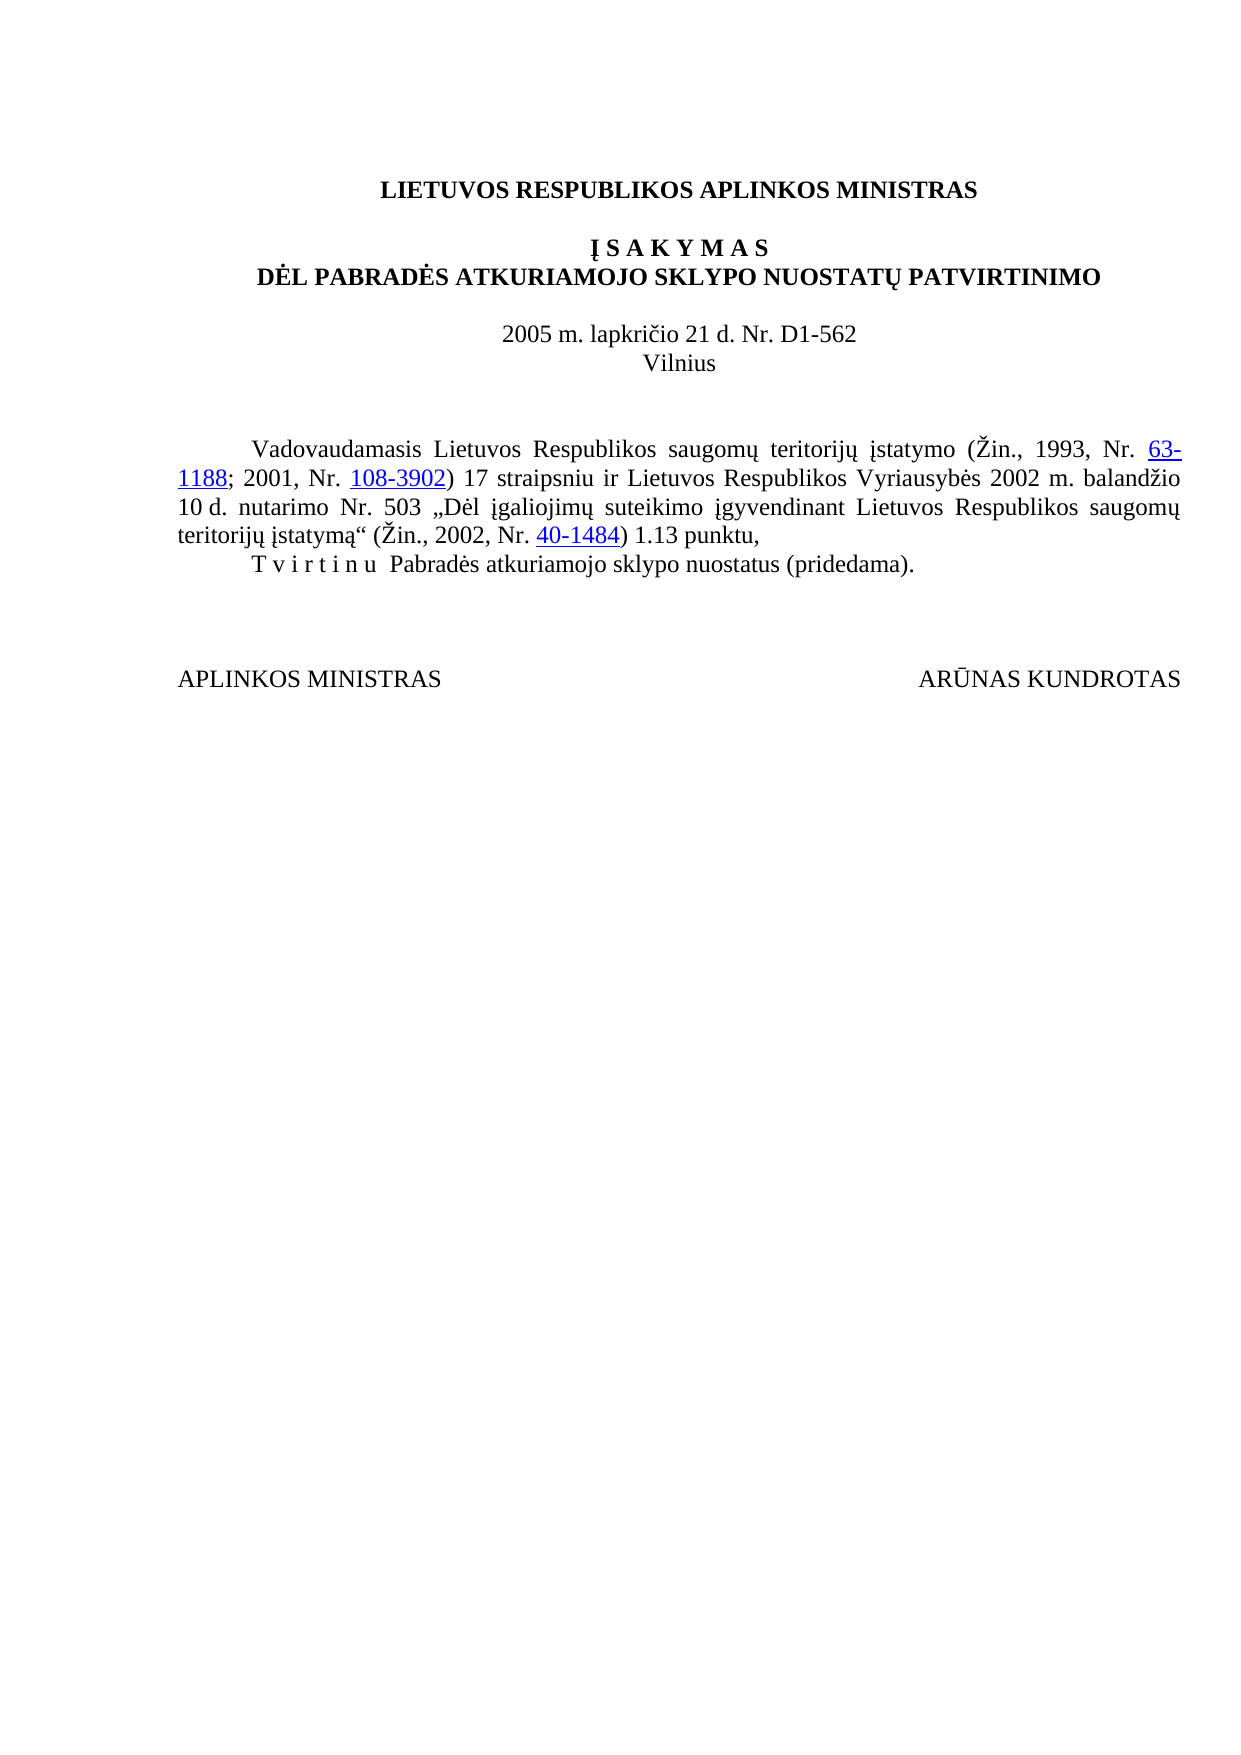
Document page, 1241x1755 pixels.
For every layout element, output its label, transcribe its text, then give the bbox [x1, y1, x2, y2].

text Vadovaudamasis Lietuvos Respublikos saugomų teritorijų įstatymo (Žin., 1993, Nr. 63-1188; 2001, Nr. 108-3902) 17 straipsniu ir Lietuvos Respublikos Vyriausybės 2002 m. balandžio 10 d. nutarimo Nr. 503 „Dėl įgaliojimų suteikimo įgyvendinant Lietuvos Respublikos saugomų teritorijų įstatymą“ (Žin., 2002, Nr. 40-1484) 1.13 punktu, [177, 434, 1181, 549]
text APLINKOS MINISTRAS ARŪNAS KUNDROTAS [177, 664, 1181, 693]
text Į S A K Y M A S [177, 233, 1181, 262]
text Vilnius [177, 348, 1181, 377]
text Tvirtinu Pabradės atkuriamojo sklypo nuostatus (pridedama). [177, 549, 1181, 578]
text 2005 m. lapkričio 21 d. Nr. D1-562 [177, 319, 1181, 348]
text LIETUVOS RESPUBLIKOS APLINKOS MINISTRAS [177, 176, 1181, 204]
text DĖL PABRADĖS ATKURIAMOJO SKLYPO NUOSTATŲ PATVIRTINIMO [177, 262, 1181, 291]
